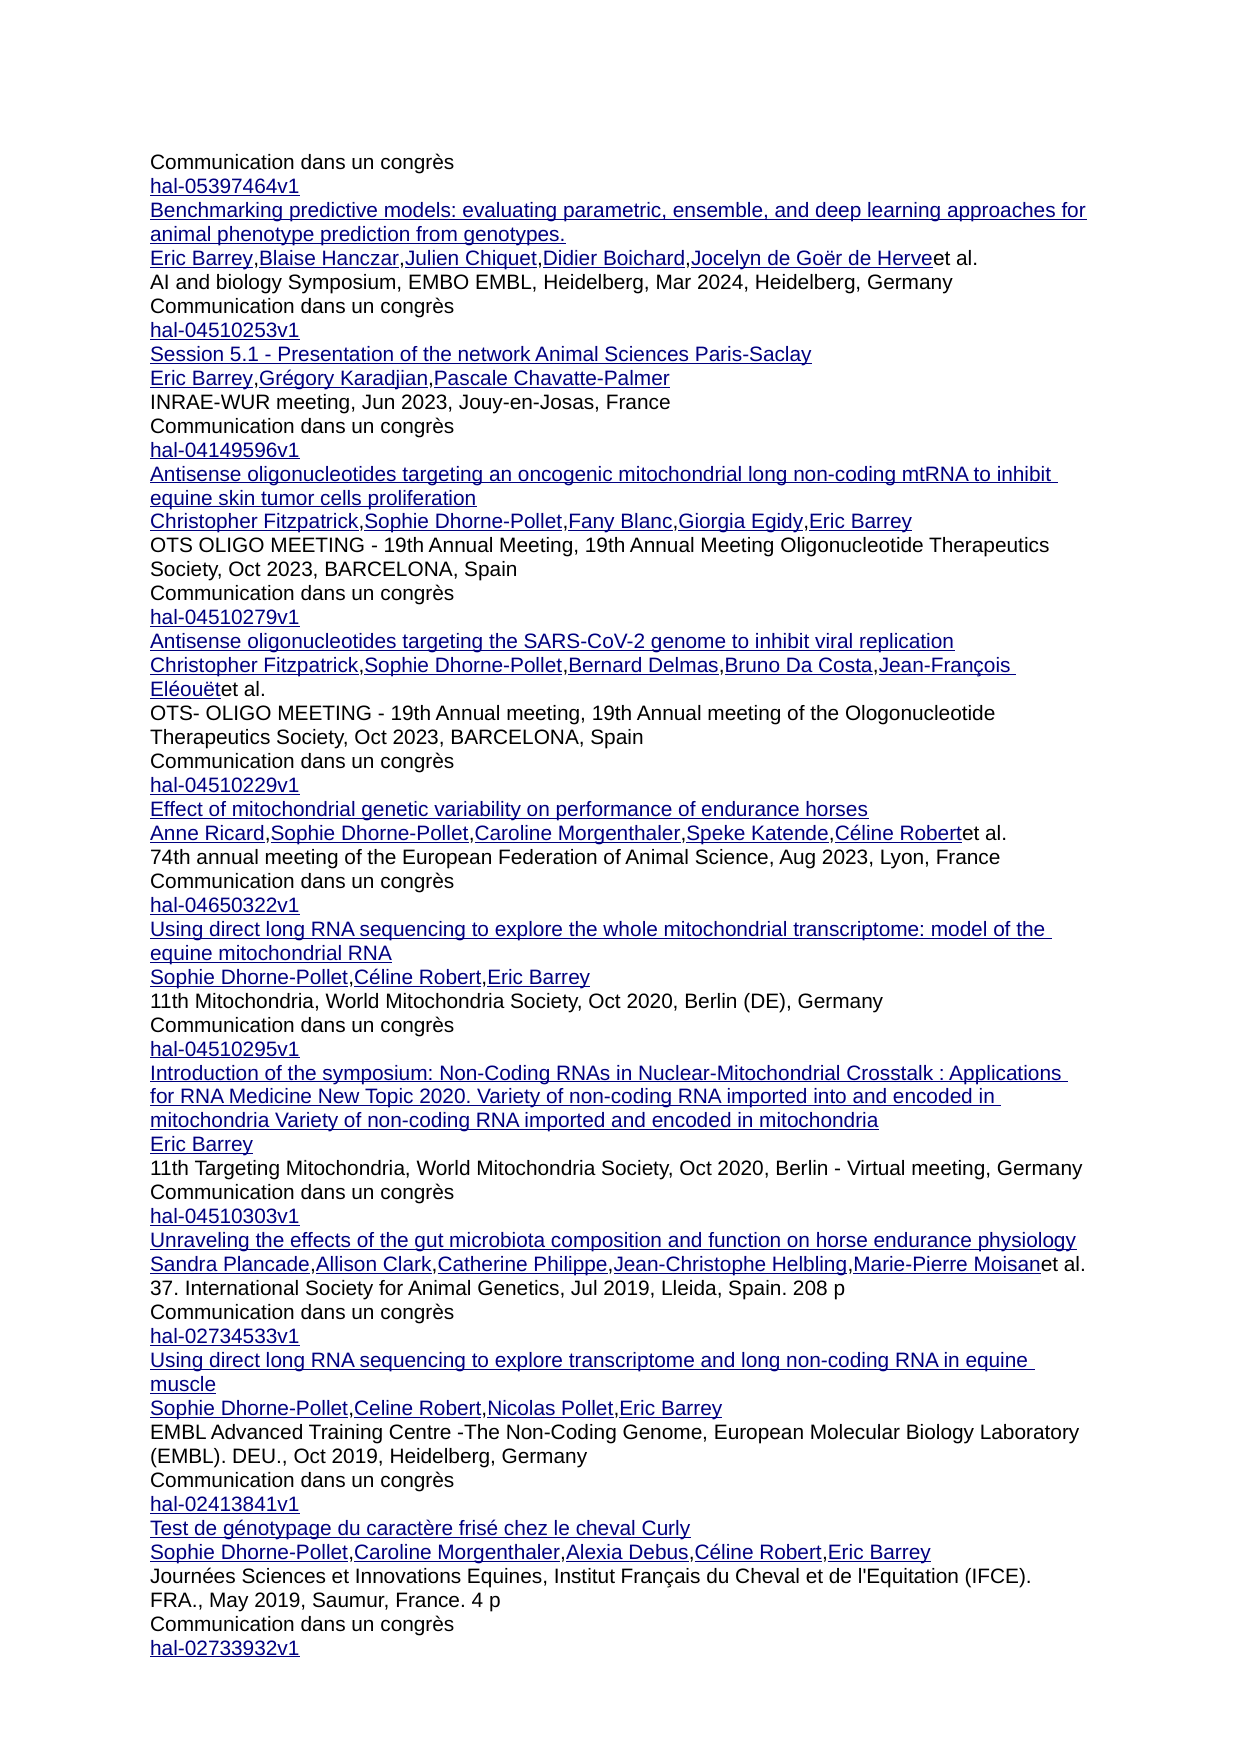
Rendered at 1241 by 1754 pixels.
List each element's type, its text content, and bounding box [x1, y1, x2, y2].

table_cell Antisense oligonucleotides targeting an oncogenic mitochondrial long non-coding mtRNA to inhibit equine skin tumor cells proliferation Christopher Fitzpatrick,Sophie Dhorne-Pollet,Fany Blanc,Giorgia Egidy,Eric Barrey OTS OLIGO MEETING - 19th Annual Meeting, 19th Annual Meeting Oligonucleotide Therapeutics Society, Oct 2023, BARCELONA, Spain Communication dans un congrès hal-04510279v1 [150, 461, 1090, 629]
table_cell Antisense oligonucleotides targeting the SARS-CoV-2 genome to inhibit viral replication Christopher Fitzpatrick,Sophie Dhorne-Pollet,Bernard Delmas,Bruno Da Costa,Jean-François Eléouëtet al. OTS- OLIGO MEETING - 19th Annual meeting, 19th Annual meeting of the Ologonucleotide Therapeutics Society, Oct 2023, BARCELONA, Spain Communication dans un congrès hal-04510229v1 [150, 629, 1090, 797]
table_cell Communication dans un congrès hal-05397464v1 [150, 150, 1090, 198]
table_cell Introduction of the symposium: Non-Coding RNAs in Nuclear-Mitochondrial Crosstalk : Applications for RNA Medicine New Topic 2020. Variety of non-coding RNA imported into and encoded in mitochondria Variety of non-coding RNA imported and encoded in mitochondria Eric Barrey 11th Targeting Mitochondria, World Mitochondria Society, Oct 2020, Berlin - Virtual meeting, Germany Communication dans un congrès hal-04510303v1 [150, 1060, 1090, 1228]
table_cell Benchmarking predictive models: evaluating parametric, ensemble, and deep learning approaches for animal phenotype prediction from genotypes. Eric Barrey,Blaise Hanczar,Julien Chiquet,Didier Boichard,Jocelyn de Goër de Herveet al. AI and biology Symposium, EMBO EMBL, Heidelberg, Mar 2024, Heidelberg, Germany Communication dans un congrès hal-04510253v1 [150, 198, 1090, 342]
table_cell Using direct long RNA sequencing to explore transcriptome and long non-coding RNA in equine muscle Sophie Dhorne-Pollet,Celine Robert,Nicolas Pollet,Eric Barrey EMBL Advanced Training Centre -The Non-Coding Genome, European Molecular Biology Laboratory (EMBL). DEU., Oct 2019, Heidelberg, Germany Communication dans un congrès hal-02413841v1 [150, 1348, 1090, 1516]
table_cell Effect of mitochondrial genetic variability on performance of endurance horses Anne Ricard,Sophie Dhorne-Pollet,Caroline Morgenthaler,Speke Katende,Céline Robertet al. 74th annual meeting of the European Federation of Animal Science, Aug 2023, Lyon, France Communication dans un congrès hal-04650322v1 [150, 797, 1090, 917]
table_cell Session 5.1 - Presentation of the network Animal Sciences Paris-Saclay Eric Barrey,Grégory Karadjian,Pascale Chavatte-Palmer INRAE-WUR meeting, Jun 2023, Jouy-en-Josas, France Communication dans un congrès hal-04149596v1 [150, 342, 1090, 461]
table_cell Using direct long RNA sequencing to explore the whole mitochondrial transcriptome: model of the equine mitochondrial RNA Sophie Dhorne-Pollet,Céline Robert,Eric Barrey 11th Mitochondria, World Mitochondria Society, Oct 2020, Berlin (DE), Germany Communication dans un congrès hal-04510295v1 [150, 917, 1090, 1060]
table_cell Test de génotypage du caractère frisé chez le cheval Curly Sophie Dhorne-Pollet,Caroline Morgenthaler,Alexia Debus,Céline Robert,Eric Barrey Journées Sciences et Innovations Equines, Institut Français du Cheval et de l'Equitation (IFCE). FRA., May 2019, Saumur, France. 4 p Communication dans un congrès hal-02733932v1 [150, 1516, 1090, 1659]
table_cell Unraveling the effects of the gut microbiota composition and function on horse endurance physiology Sandra Plancade,Allison Clark,Catherine Philippe,Jean-Christophe Helbling,Marie-Pierre Moisanet al. 37. International Society for Animal Genetics, Jul 2019, Lleida, Spain. 208 p Communication dans un congrès hal-02734533v1 [150, 1228, 1090, 1348]
